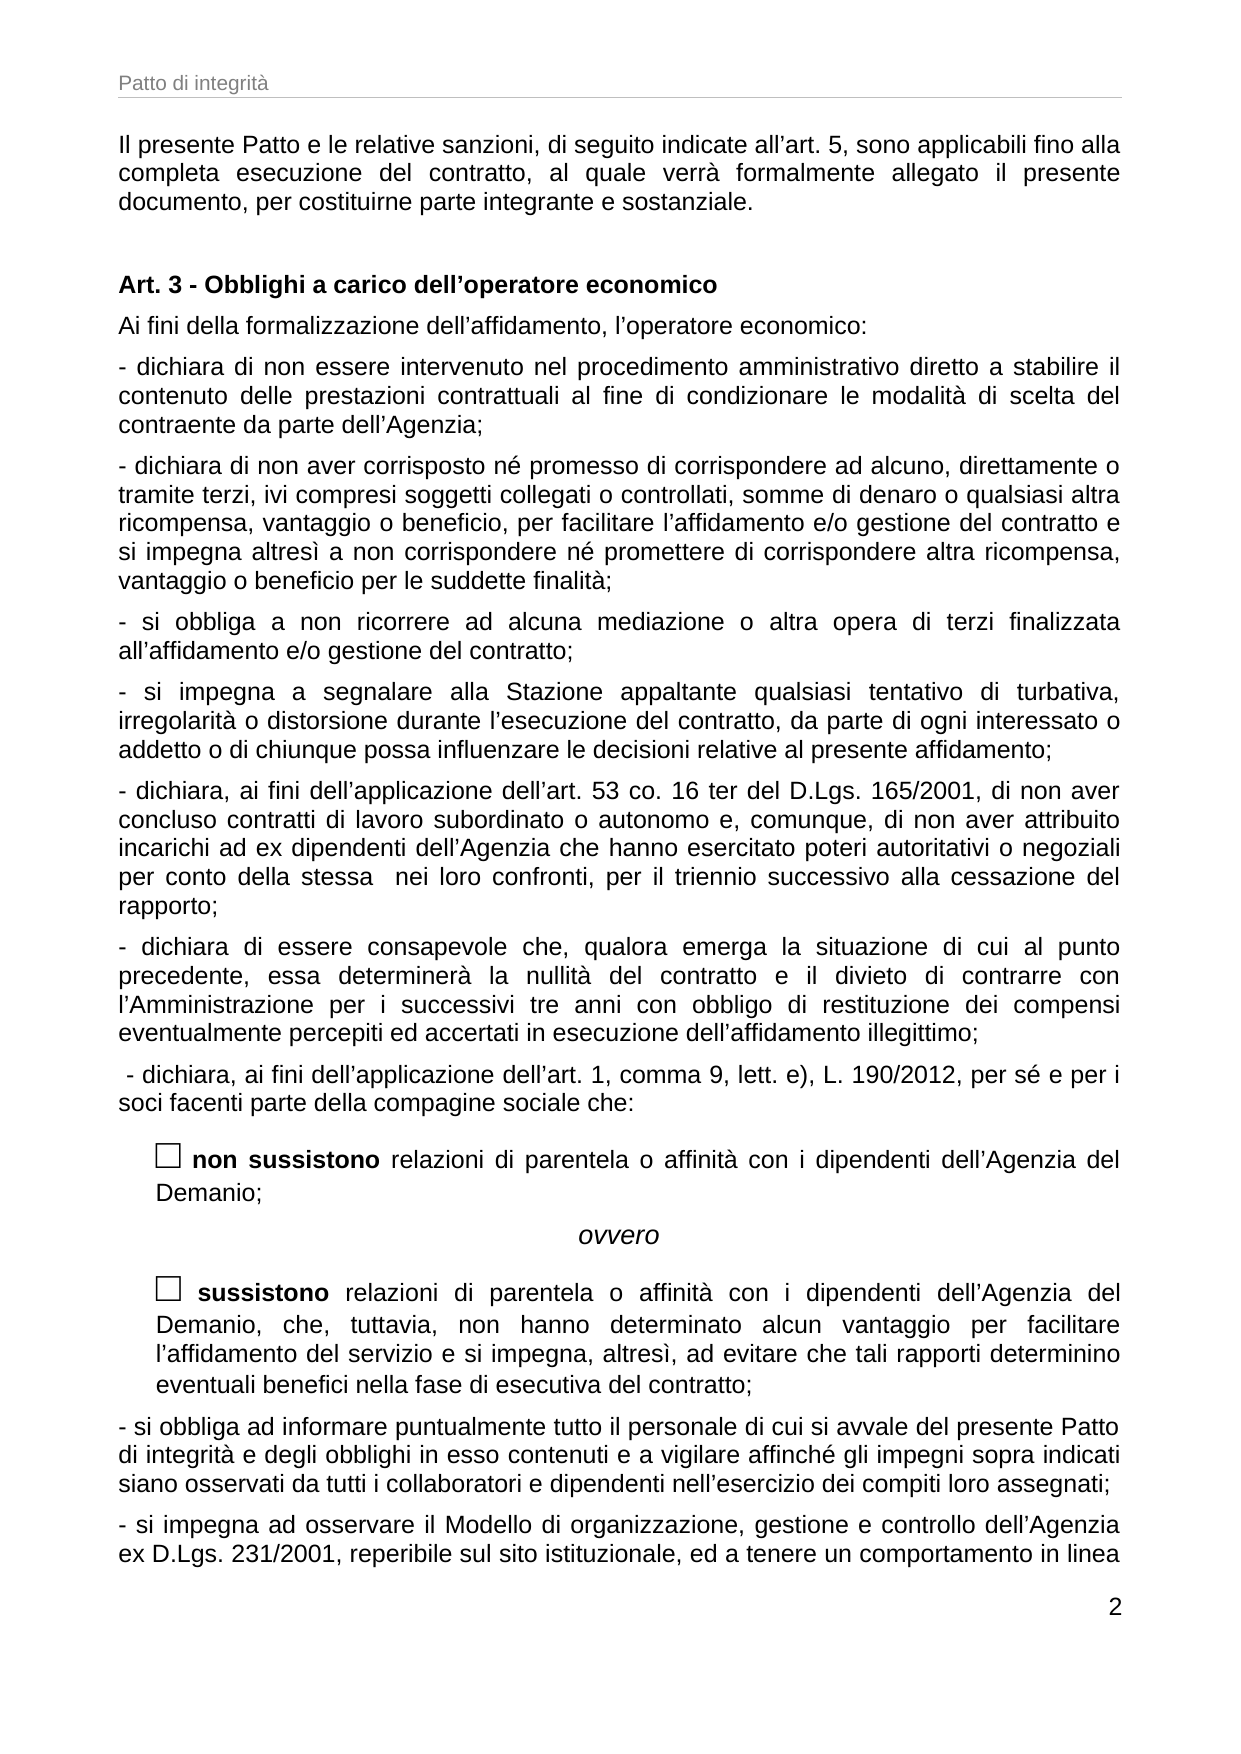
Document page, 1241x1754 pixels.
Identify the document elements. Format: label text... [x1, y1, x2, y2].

text - si impegna ad osservare il Modello di organizzazione, gestione e controllo dell’Agenzia ex D.Lgs. 231/2001, reperibile sul sito istituzionale, ed a tenere un comportamento in linea [118, 1511, 1122, 1568]
text - dichiara di essere consapevole che, qualora emerga la situazione di cui al punto precedente, essa determinerà la nullità del contratto e il divieto di contrarre con l’Amministrazione per i successivi tre anni con obbligo di restituzione dei compensi eventualmente percepiti ed accertati in esecuzione dell’affidamento illegittimo; [118, 932, 1122, 1047]
text - si obbliga a non ricorrere ad alcuna mediazione o altra opera di terzi finalizzata all’affidamento e/o gestione del contratto; [118, 607, 1122, 665]
text - si obbliga ad informare puntualmente tutto il personale di cui si avvale del presente Patto di integrità e degli obblighi in esso contenuti e a vigilare affinché gli impegni sopra indicati siano osservati da tutti i collaboratori e dipendenti nell’esercizio dei compiti loro assegnati; [118, 1412, 1122, 1498]
text - dichiara, ai fini dell’applicazione dell’art. 53 co. 16 ter del D.Lgs. 165/2001, di non aver concluso contratti di lavoro subordinato o autonomo e, comunque, di non aver attribuito incarichi ad ex dipendenti dell’Agenzia che hanno esercitato poteri autoritativi o negoziali per conto della stessa nei loro confronti, per il triennio successivo alla cessazione del rapporto; [118, 776, 1122, 920]
text - dichiara, ai fini dell’applicazione dell’art. 1, comma 9, lett. e), L. 190/2012, per sé e per i soci facenti parte della compagine sociale che: [118, 1060, 1122, 1117]
text □ non sussistono relazioni di parentela o affinità con i dipendenti dell’Agenzia del Demanio; [155, 1130, 1122, 1206]
text - si impegna a segnalare alla Stazione appaltante qualsiasi tentativo di turbativa, irregolarità o distorsione durante l’esecuzione del contratto, da parte di ogni interessato o addetto o di chiunque possa influenzare le decisioni relative al presente affidamento; [118, 677, 1122, 763]
text Ai fini della formalizzazione dell’affidamento, l’operatore economico: [118, 311, 1122, 340]
text - dichiara di non aver corrisposto né promesso di corrispondere ad alcuno, direttamente o tramite terzi, ivi compresi soggetti collegati o controllati, somme di denaro o qualsiasi altra ricompensa, vantaggio o beneficio, per facilitare l’affidamento e/o gestione del contratto e si impegna altresì a non corrispondere né promettere di corrispondere altra ricompensa, vantaggio o beneficio per le suddette finalità; [118, 451, 1122, 595]
text □ sussistono relazioni di parentela o affinità con i dipendenti dell’Agenzia del Demanio, che, tuttavia, non hanno determinato alcun vantaggio per facilitare l’affidamento del servizio e si impegna, altresì, ad evitare che tali rapporti determinino eventuali benefici nella fase di esecutiva del contratto; [156, 1263, 1122, 1399]
text Il presente Patto e le relative sanzioni, di seguito indicate all’art. 5, sono applicabili fino alla completa esecuzione del contratto, al quale verrà formalmente allegato il presente documento, per costituirne parte integrante e sostanziale. [118, 130, 1122, 216]
text Art. 3 - Obblighi a carico dell’operatore economico [118, 270, 1122, 298]
text - dichiara di non essere intervenuto nel procedimento amministrativo diretto a stabilire il contenuto delle prestazioni contrattuali al fine di condizionare le modalità di scelta del contraente da parte dell’Agenzia; [118, 352, 1122, 438]
text ovvero [118, 1219, 1122, 1250]
